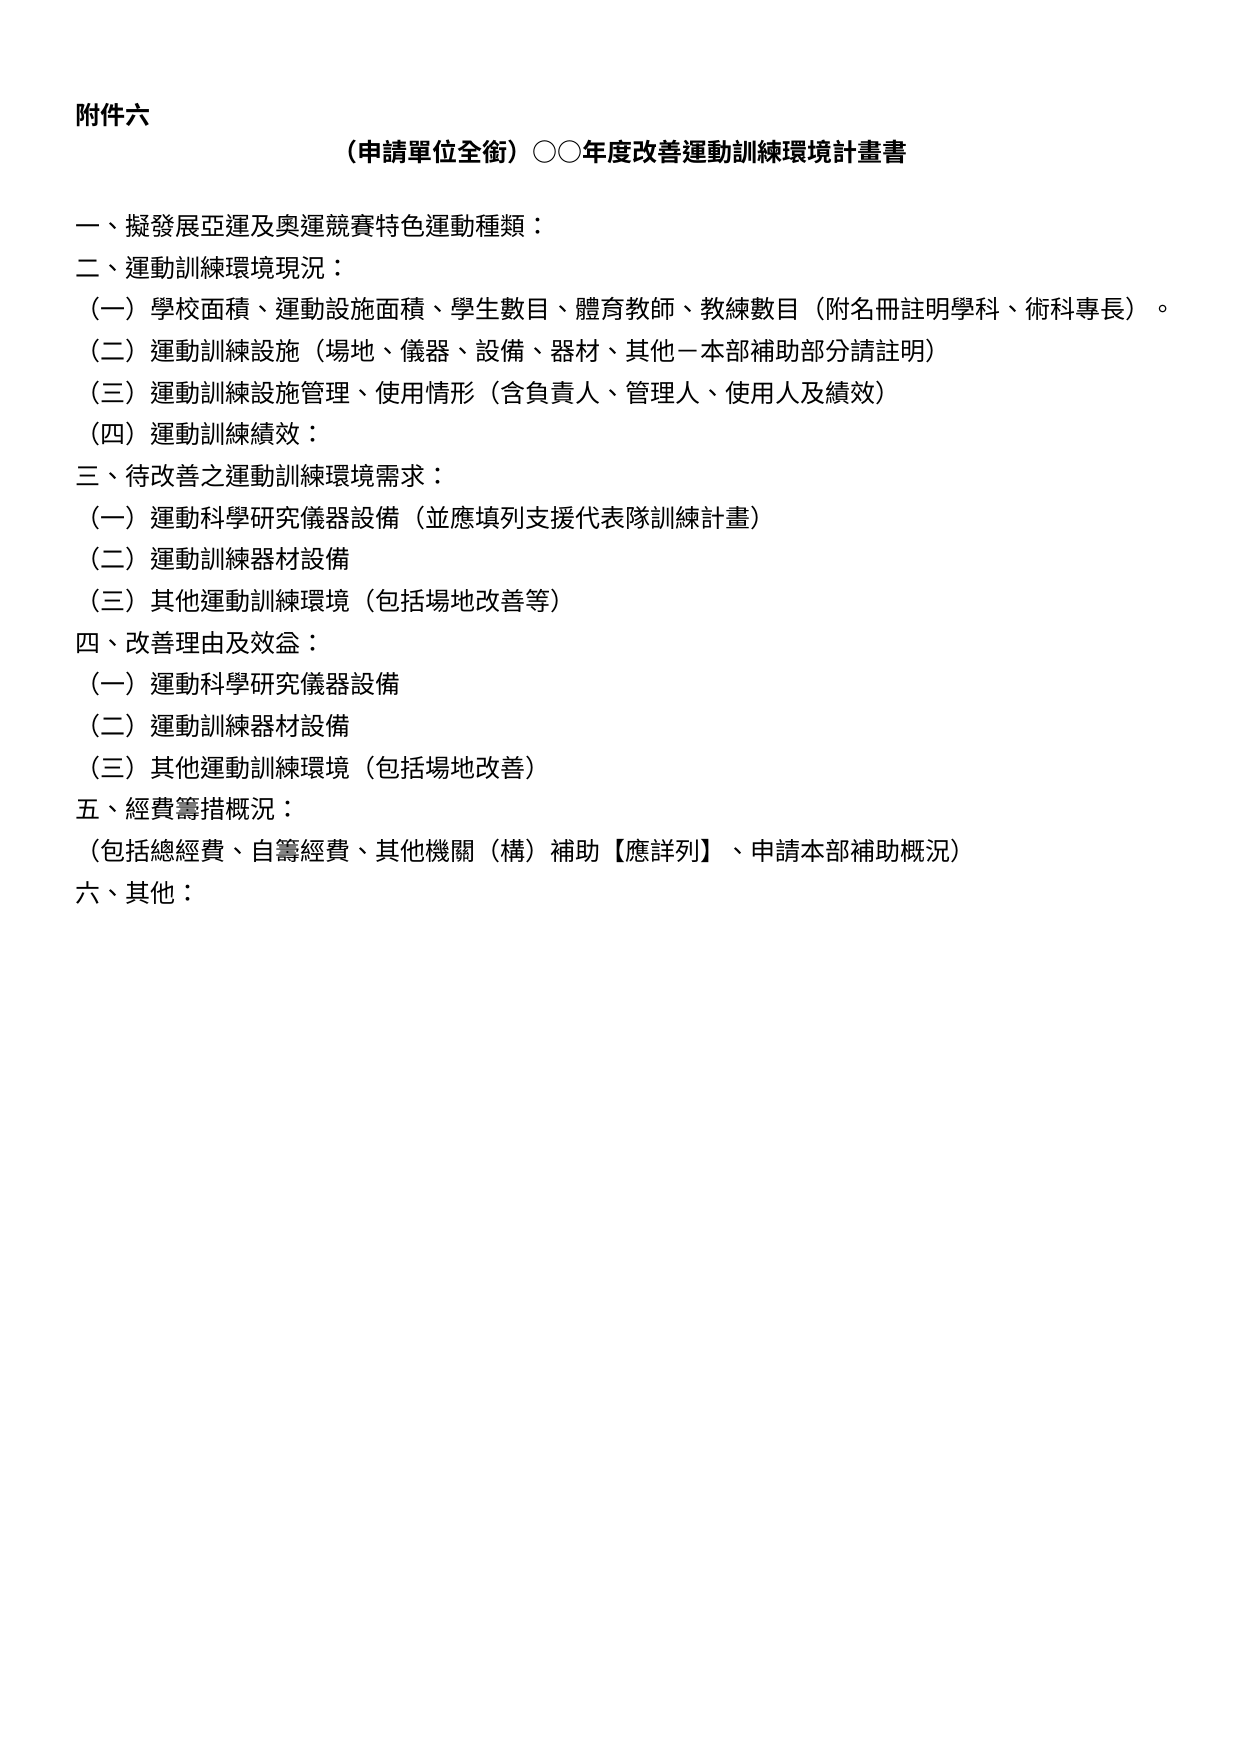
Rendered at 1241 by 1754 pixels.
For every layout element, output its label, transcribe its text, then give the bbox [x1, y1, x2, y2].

text （一）運動科學研究儀器設備 [75, 661, 1165, 702]
text （包括總經費、自籌經費、其他機關（構）補助【應詳列】、申請本部補助概況） [75, 827, 1165, 869]
text （二）運動訓練器材設備 [75, 536, 1165, 577]
text （二）運動訓練設施（場地、儀器、設備、器材、其他－本部補助部分請註明） [75, 327, 1165, 369]
text 四、改善理由及效益： [75, 619, 1165, 661]
text （申請單位全銜）○○年度改善運動訓練環境計畫書 [75, 132, 1165, 168]
text （三）運動訓練設施管理、使用情形（含負責人、管理人、使用人及績效） [75, 369, 1165, 411]
text 二、運動訓練環境現況： [75, 244, 1165, 286]
text 附件六 [75, 96, 1165, 132]
text 六、其他： [75, 869, 1165, 911]
text 三、待改善之運動訓練環境需求： [75, 452, 1165, 494]
text （二）運動訓練器材設備 [75, 702, 1165, 744]
text （四）運動訓練績效： [75, 411, 1165, 452]
text （一）學校面積、運動設施面積、學生數目、體育教師、教練數目（附名冊註明學科、術科專長）。 [75, 286, 1165, 327]
text 五、經費籌措概況： [75, 786, 1165, 827]
text （三）其他運動訓練環境（包括場地改善） [75, 744, 1165, 786]
text （一）運動科學研究儀器設備（並應填列支援代表隊訓練計畫） [75, 494, 1165, 536]
text 一、擬發展亞運及奧運競賽特色運動種類： [75, 202, 1165, 244]
text （三）其他運動訓練環境（包括場地改善等） [75, 577, 1165, 619]
